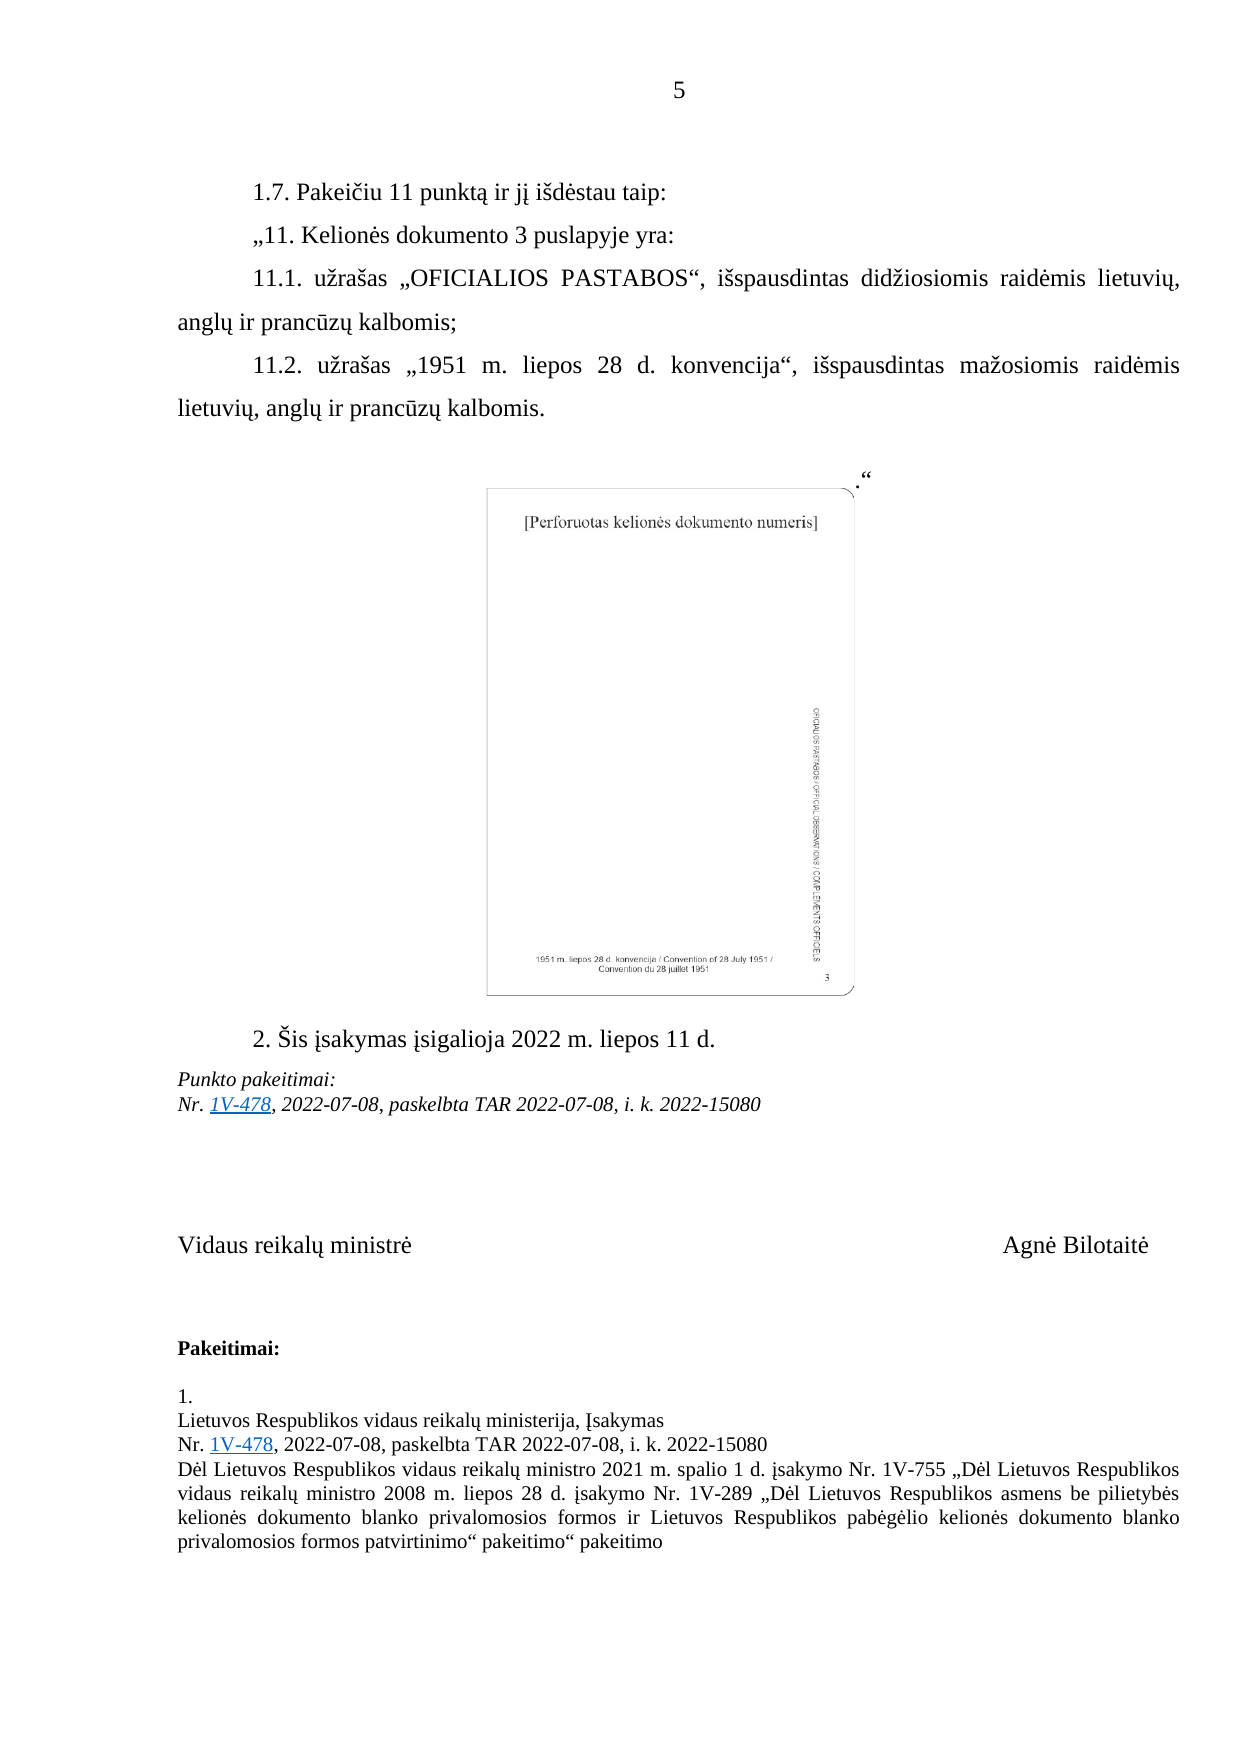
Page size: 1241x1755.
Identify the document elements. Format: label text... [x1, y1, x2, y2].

text 1.7. Pakeičiu 11 punktą ir jį išdėstau taip: [177, 177, 1181, 206]
text „11. Kelionės dokumento 3 puslapyje yra: [177, 220, 1181, 249]
text 1. [177, 1384, 1181, 1408]
text Nr. 1V-478, 2022-07-08, paskelbta TAR 2022-07-08, i. k. 2022-15080 [177, 1091, 1181, 1116]
text Vidaus reikalų ministrė Agnė Bilotaitė [177, 1231, 1181, 1259]
text Dėl Lietuvos Respublikos vidaus reikalų ministro 2021 m. spalio 1 d. įsakymo Nr. 1V-755 „Dėl Lietuvos Respublikos vidaus reikalų ministro 2008 m. liepos 28 d. įsakymo Nr. 1V-289 „Dėl Lietuvos Respublikos asmens be pilietybės kelionės dokumento blanko privalomosios formos ir Lietuvos Respublikos pabėgėlio kelionės dokumento blanko privalomosios formos patvirtinimo“ pakeitimo“ pakeitimo [177, 1456, 1181, 1553]
text 11.2. užrašas „1951 m. liepos 28 d. konvencija“, išspausdintas mažosiomis raidėmis lietuvių, anglų ir prancūzų kalbomis. [177, 350, 1181, 422]
text Pakeitimai: [177, 1336, 1181, 1360]
text Lietuvos Respublikos vidaus reikalų ministerija, Įsakymas [177, 1408, 1181, 1432]
text Nr. 1V-478, 2022-07-08, paskelbta TAR 2022-07-08, i. k. 2022-15080 [177, 1432, 1181, 1456]
text 2. Šis įsakymas įsigalioja 2022 m. liepos 11 d. [177, 1024, 1181, 1053]
text .“ [177, 465, 1181, 996]
text Punkto pakeitimai: [177, 1067, 1181, 1091]
text 11.1. užrašas „OFICIALIOS PASTABOS“, išspausdintas didžiosiomis raidėmis lietuvių, anglų ir prancūzų kalbomis; [177, 263, 1181, 335]
